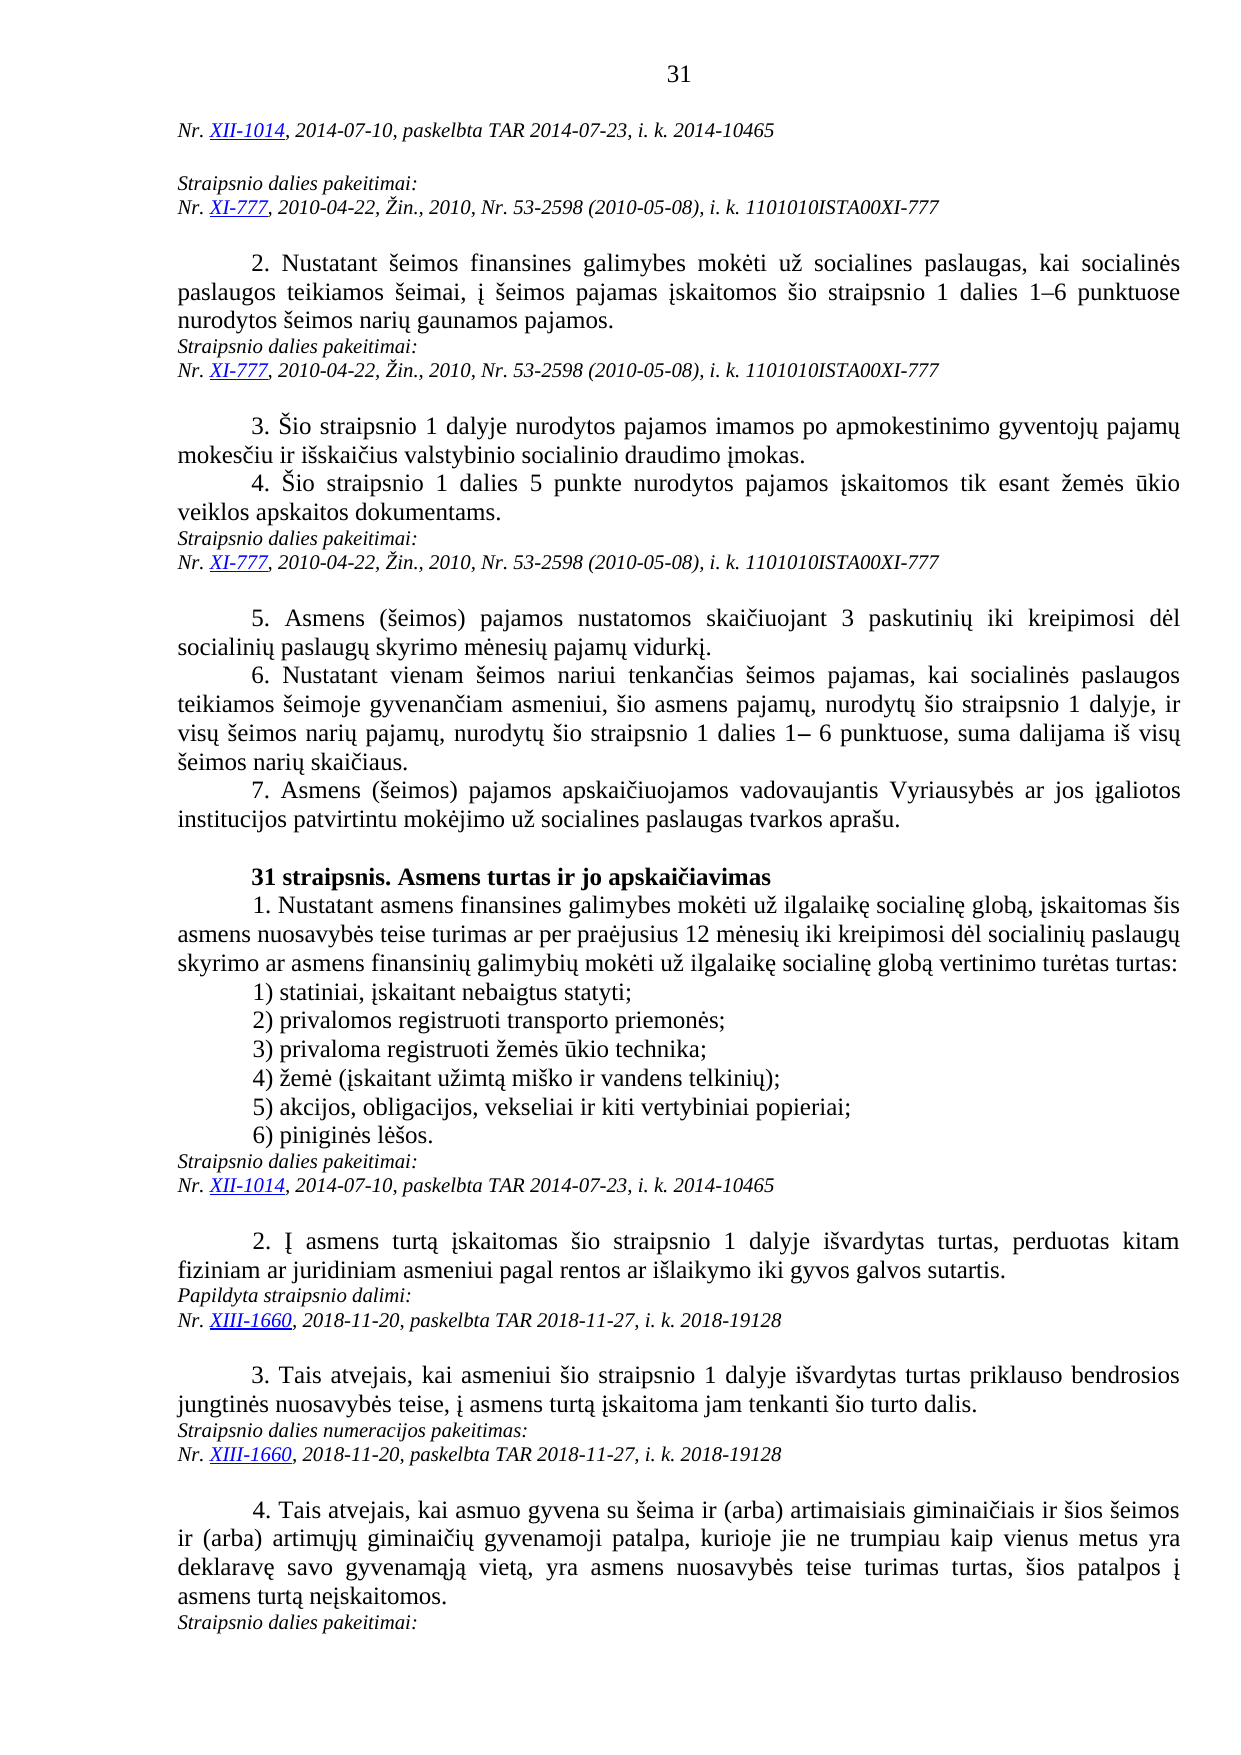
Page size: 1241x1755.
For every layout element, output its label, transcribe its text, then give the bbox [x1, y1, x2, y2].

text 6. Nustatant vienam šeimos nariui tenkančias šeimos pajamas, kai socialinės paslaugos teikiamos šeimoje gyvenančiam asmeniui, šio asmens pajamų, nurodytų šio straipsnio 1 dalyje, ir visų šeimos narių pajamų, nurodytų šio straipsnio 1 dalies 1– 6 punktuose, suma dalijama iš visų šeimos narių skaičiaus. [177, 660, 1181, 775]
text 6) piniginės lėšos. [177, 1120, 1181, 1149]
text Straipsnio dalies pakeitimai: [177, 1149, 1181, 1173]
text 3. Šio straipsnio 1 dalyje nurodytos pajamos imamos po apmokestinimo gyventojų pajamų mokesčiu ir išskaičius valstybinio socialinio draudimo įmokas. [177, 411, 1181, 468]
text 5) akcijos, obligacijos, vekseliai ir kiti vertybiniai popieriai; [177, 1092, 1181, 1120]
text 3) privaloma registruoti žemės ūkio technika; [177, 1034, 1181, 1063]
text 2. Į asmens turtą įskaitomas šio straipsnio 1 dalyje išvardytas turtas, perduotas kitam fiziniam ar juridiniam asmeniui pagal rentos ar išlaikymo iki gyvos galvos sutartis. [177, 1226, 1181, 1283]
text Straipsnio dalies pakeitimai: [177, 526, 1181, 550]
text Straipsnio dalies pakeitimai: [177, 171, 1181, 195]
text 2. Nustatant šeimos finansines galimybes mokėti už socialines paslaugas, kai socialinės paslaugos teikiamos šeimai, į šeimos pajamas įskaitomos šio straipsnio 1 dalies 1–6 punktuose nurodytos šeimos narių gaunamos pajamos. [177, 248, 1181, 334]
text Papildyta straipsnio dalimi: [177, 1283, 1181, 1307]
text Nr. XIII-1660, 2018-11-20, paskelbta TAR 2018-11-27, i. k. 2018-19128 [177, 1442, 1181, 1466]
text 1) statiniai, įskaitant nebaigtus statyti; [177, 977, 1181, 1005]
text Straipsnio dalies numeracijos pakeitimas: [177, 1418, 1181, 1442]
text 5. Asmens (šeimos) pajamos nustatomos skaičiuojant 3 paskutinių iki kreipimosi dėl socialinių paslaugų skyrimo mėnesių pajamų vidurkį. [177, 603, 1181, 660]
text Nr. XII-1014, 2014-07-10, paskelbta TAR 2014-07-23, i. k. 2014-10465 [177, 1173, 1181, 1197]
text 3. Tais atvejais, kai asmeniui šio straipsnio 1 dalyje išvardytas turtas priklauso bendrosios jungtinės nuosavybės teise, į asmens turtą įskaitoma jam tenkanti šio turto dalis. [177, 1360, 1181, 1418]
text Nr. XII-1014, 2014-07-10, paskelbta TAR 2014-07-23, i. k. 2014-10465 [177, 118, 1181, 142]
text 31 straipsnis. Asmens turtas ir jo apskaičiavimas [177, 862, 1181, 890]
text 2) privalomos registruoti transporto priemonės; [177, 1005, 1181, 1034]
text 7. Asmens (šeimos) pajamos apskaičiuojamos vadovaujantis Vyriausybės ar jos įgaliotos institucijos patvirtintu mokėjimo už socialines paslaugas tvarkos aprašu. [177, 775, 1181, 833]
text Straipsnio dalies pakeitimai: [177, 1610, 1181, 1634]
text Nr. XI-777, 2010-04-22, Žin., 2010, Nr. 53-2598 (2010-05-08), i. k. 1101010ISTA00XI-777 [177, 195, 1181, 219]
text Nr. XI-777, 2010-04-22, Žin., 2010, Nr. 53-2598 (2010-05-08), i. k. 1101010ISTA00XI-777 [177, 358, 1181, 382]
text Nr. XIII-1660, 2018-11-20, paskelbta TAR 2018-11-27, i. k. 2018-19128 [177, 1307, 1181, 1332]
text Straipsnio dalies pakeitimai: [177, 334, 1181, 358]
text 4) žemė (įskaitant užimtą miško ir vandens telkinių); [177, 1063, 1181, 1092]
text 4. Tais atvejais, kai asmuo gyvena su šeima ir (arba) artimaisiais giminaičiais ir šios šeimos ir (arba) artimųjų giminaičių gyvenamoji patalpa, kurioje jie ne trumpiau kaip vienus metus yra deklaravę savo gyvenamąją vietą, yra asmens nuosavybės teise turimas turtas, šios patalpos į asmens turtą neįskaitomos. [177, 1495, 1181, 1610]
text Nr. XI-777, 2010-04-22, Žin., 2010, Nr. 53-2598 (2010-05-08), i. k. 1101010ISTA00XI-777 [177, 550, 1181, 574]
text 1. Nustatant asmens finansines galimybes mokėti už ilgalaikę socialinę globą, įskaitomas šis asmens nuosavybės teise turimas ar per praėjusius 12 mėnesių iki kreipimosi dėl socialinių paslaugų skyrimo ar asmens finansinių galimybių mokėti už ilgalaikę socialinę globą vertinimo turėtas turtas: [177, 890, 1181, 977]
text 4. Šio straipsnio 1 dalies 5 punkte nurodytos pajamos įskaitomos tik esant žemės ūkio veiklos apskaitos dokumentams. [177, 468, 1181, 526]
